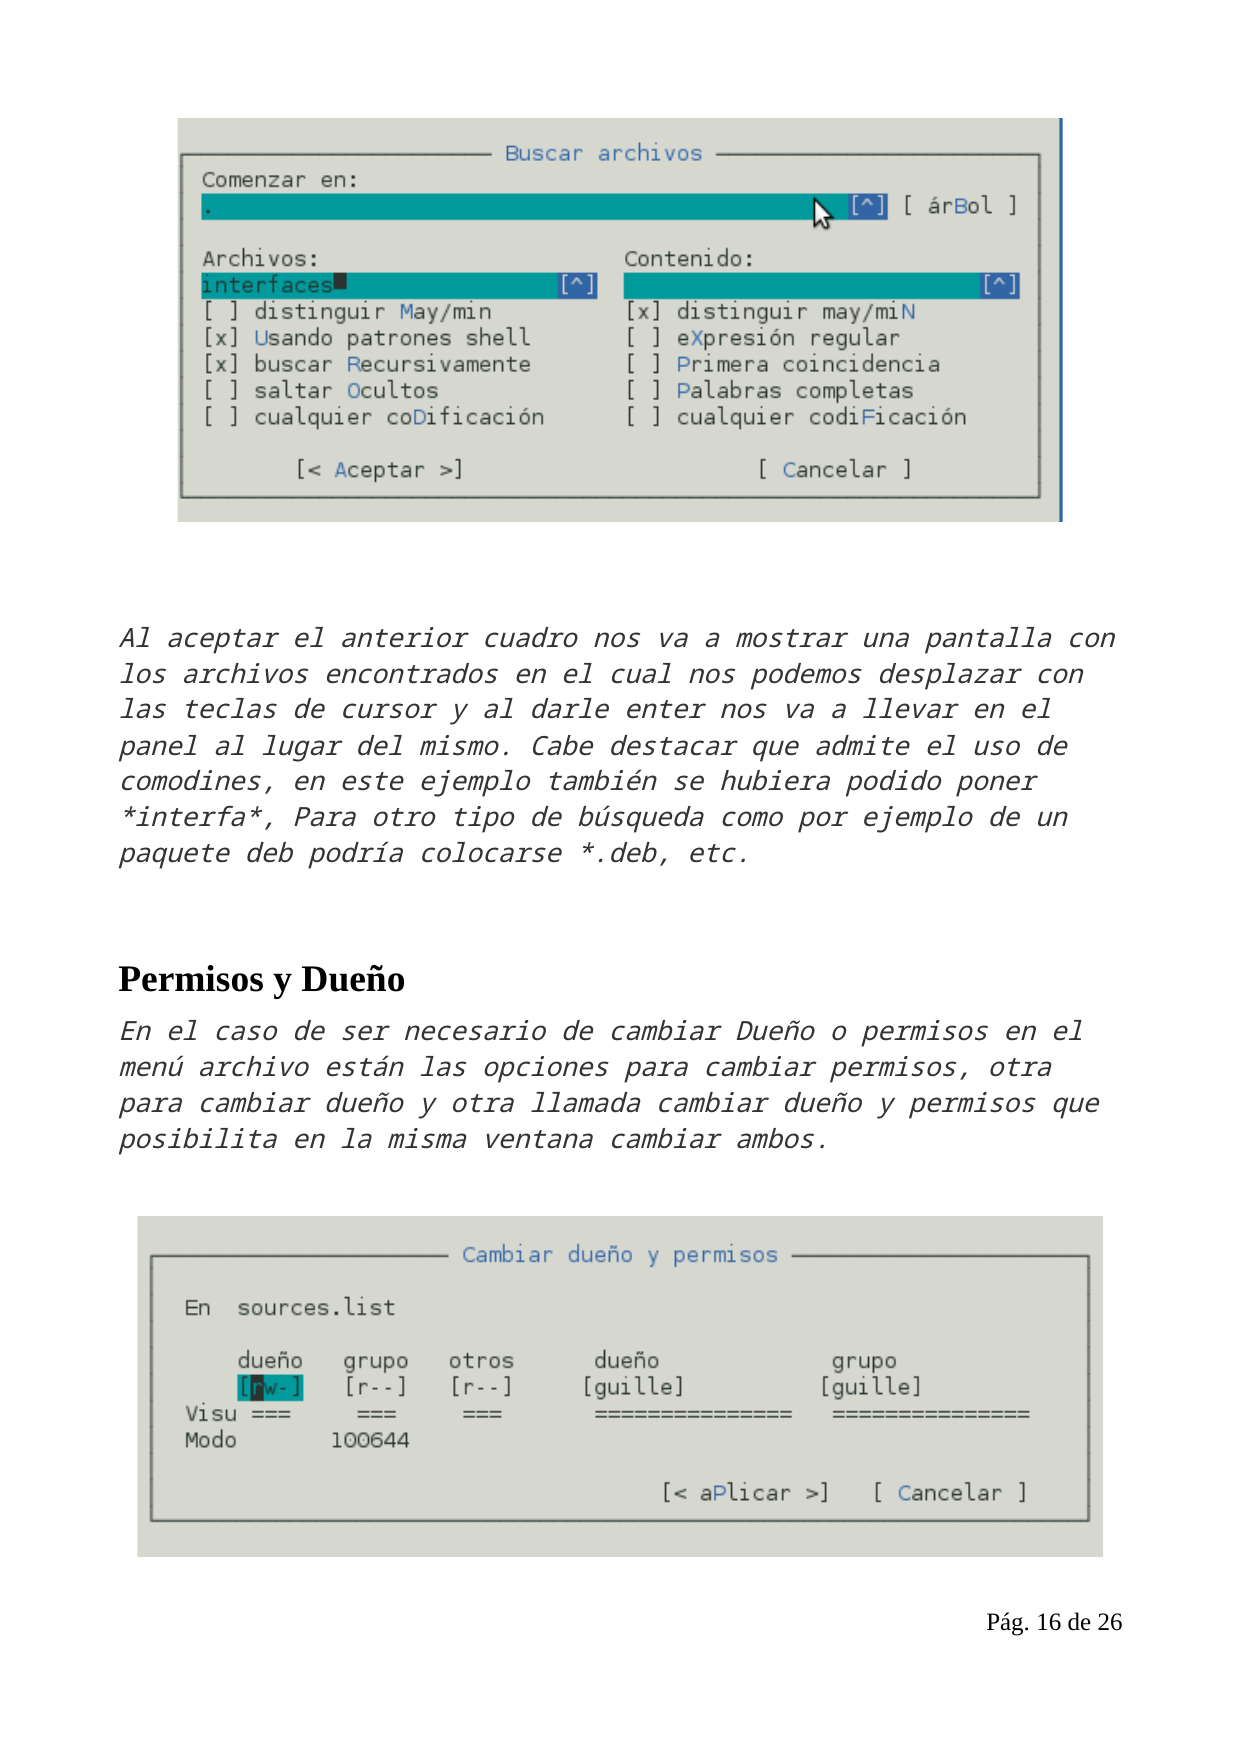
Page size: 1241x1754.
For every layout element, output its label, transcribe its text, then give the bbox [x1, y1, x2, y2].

picture [177, 118, 1063, 522]
text Al aceptar el anterior cuadro nos va a mostrar una pantalla con los archivos encontrados en el cual nos podemos desplazar con las teclas de cursor y al darle enter nos va a llevar en el panel al lugar del mismo. Cabe destacar que admite el uso de comodines, en este ejemplo también se hubiera podido poner *interfa*, Para otro tipo de búsqueda como por ejemplo de un paquete deb podría colocarse *.deb, etc. [118, 619, 1122, 870]
subtitle Permisos y Dueño [118, 956, 1122, 999]
picture [137, 1216, 1104, 1557]
text En el caso de ser necesario de cambiar Dueño o permisos en el menú archivo están las opciones para cambiar permisos, otra para cambiar dueño y otra llamada cambiar dueño y permisos que posibilita en la misma ventana cambiar ambos. [118, 1012, 1122, 1156]
